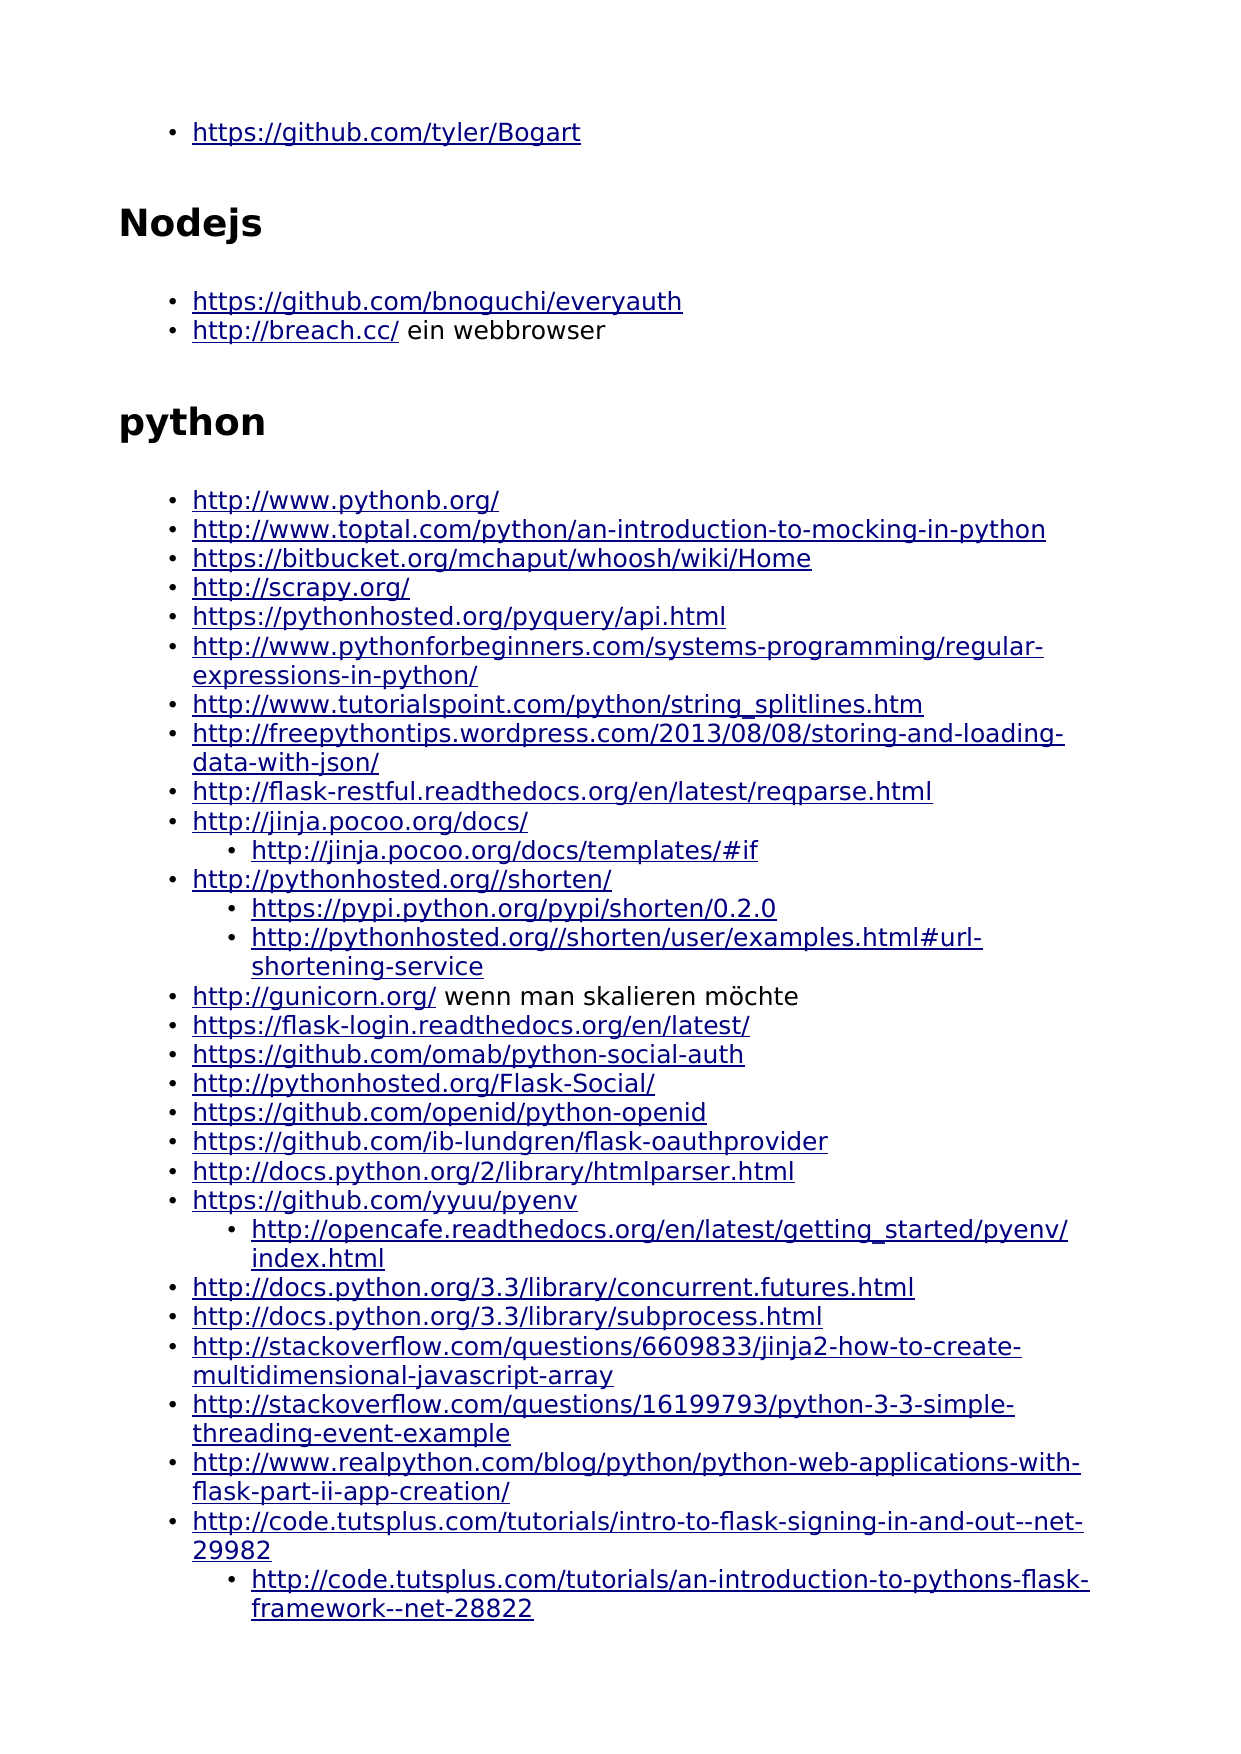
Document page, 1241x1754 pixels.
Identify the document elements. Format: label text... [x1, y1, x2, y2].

list http://www.realpython.com/blog/python/python-web-applications-with-flask-part-ii-app-creation/ [177, 1448, 1122, 1507]
list http://pythonhosted.org/Flask-Social/ [177, 1069, 1122, 1098]
list http://docs.python.org/3.3/library/subprocess.html [177, 1302, 1122, 1332]
list http://flask-restful.readthedocs.org/en/latest/reqparse.html [177, 777, 1122, 807]
list https://github.com/bnoguchi/everyauth [177, 287, 1122, 317]
list http://www.toptal.com/python/an-introduction-to-mocking-in-python [177, 515, 1122, 544]
list http://stackoverflow.com/questions/6609833/jinja2-how-to-create-multidimensional-javascript-array [177, 1332, 1122, 1390]
list http://pythonhosted.org//shorten/user/examples.html#url-shortening-service [236, 923, 1122, 982]
list http://breach.cc/ ein webbrowser [177, 317, 1122, 346]
list http://www.pythonb.org/ [177, 486, 1122, 515]
list http://jinja.pocoo.org/docs/ [177, 807, 1122, 836]
list http://code.tutsplus.com/tutorials/an-introduction-to-pythons-flask-framework--net-28822 [236, 1565, 1122, 1623]
list http://scrapy.org/ [177, 573, 1122, 602]
list https://pypi.python.org/pypi/shorten/0.2.0 [236, 894, 1122, 923]
list https://github.com/omab/python-social-auth [177, 1040, 1122, 1069]
list http://www.pythonforbeginners.com/systems-programming/regular-expressions-in-python/ [177, 632, 1122, 690]
list http://pythonhosted.org//shorten/ [177, 865, 1122, 894]
list http://opencafe.readthedocs.org/en/latest/getting_started/pyenv/index.html [236, 1215, 1122, 1273]
list http://jinja.pocoo.org/docs/templates/#if [236, 836, 1122, 865]
list http://docs.python.org/2/library/htmlparser.html [177, 1157, 1122, 1186]
list http://gunicorn.org/ wenn man skalieren möchte [177, 982, 1122, 1011]
list http://code.tutsplus.com/tutorials/intro-to-flask-signing-in-and-out--net-29982 [177, 1507, 1122, 1565]
list https://github.com/yyuu/pyenv [177, 1186, 1122, 1215]
list http://stackoverflow.com/questions/16199793/python-3-3-simple-threading-event-example [177, 1390, 1122, 1448]
list https://bitbucket.org/mchaput/whoosh/wiki/Home [177, 544, 1122, 573]
list http://www.tutorialspoint.com/python/string_splitlines.htm [177, 690, 1122, 719]
list http://docs.python.org/3.3/library/concurrent.futures.html [177, 1273, 1122, 1302]
subtitle Nodejs [118, 202, 1122, 245]
subtitle python [118, 400, 1122, 444]
list https://github.com/ib-lundgren/flask-oauthprovider [177, 1127, 1122, 1157]
list https://github.com/tyler/Bogart [177, 118, 1122, 147]
list https://pythonhosted.org/pyquery/api.html [177, 602, 1122, 632]
list http://freepythontips.wordpress.com/2013/08/08/storing-and-loading-data-with-json/ [177, 719, 1122, 777]
list https://flask-login.readthedocs.org/en/latest/ [177, 1011, 1122, 1040]
list https://github.com/openid/python-openid [177, 1098, 1122, 1127]
